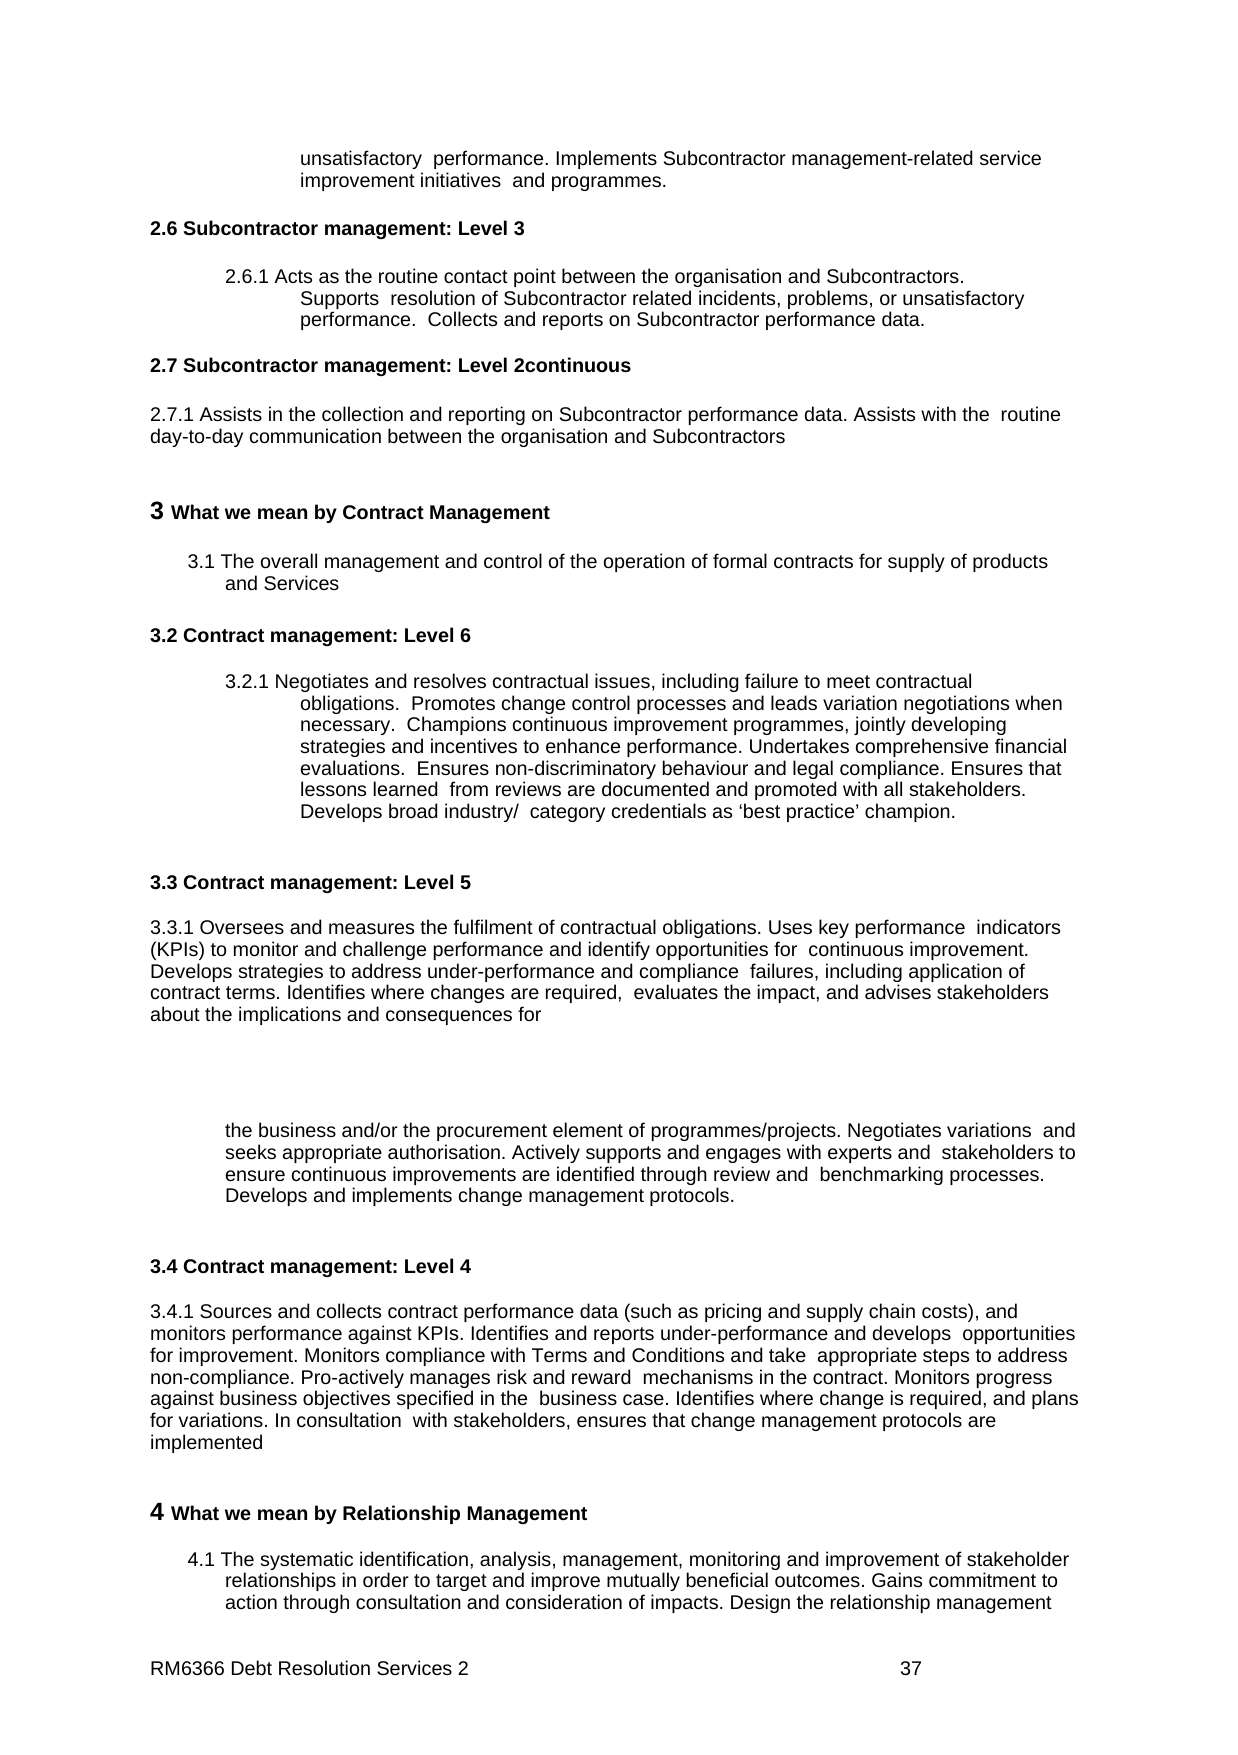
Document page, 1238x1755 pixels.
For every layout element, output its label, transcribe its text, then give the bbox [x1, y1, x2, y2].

text 3.2 Contract management: Level 6 [150, 624, 1093, 647]
text the business and/or the procurement element of programmes/projects. Negotiates variations and seeks appropriate authorisation. Actively supports and engages with experts and stakeholders to ensure continuous improvements are identified through review and benchmarking processes. Develops and implements change management protocols. [225, 1120, 1081, 1207]
text 3.4.1 Sources and collects contract performance data (such as pricing and supply chain costs), and monitors performance against KPIs. Identifies and reports under-performance and develops opportunities for improvement. Monitors compliance with Terms and Conditions and take appropriate steps to address non-compliance. Pro-actively manages risk and reward mechanisms in the contract. Monitors progress against business objectives specified in the business case. Identifies where change is required, and plans for variations. In consultation with stakeholders, ensures that change management protocols are implemented [150, 1302, 1091, 1453]
text 3 What we mean by Contract Management [150, 496, 1093, 524]
text 4.1 The systematic identification, analysis, management, monitoring and improvement of stakeholder relationships in order to target and improve mutually beneficial outcomes. Gains commitment to action through consultation and consideration of impacts. Design the relationship management [187, 1549, 1085, 1614]
text 3.3.1 Oversees and measures the fulfilment of contractual obligations. Uses key performance indicators (KPIs) to monitor and challenge performance and identify opportunities for continuous improvement. Develops strategies to address under-performance and compliance failures, including application of contract terms. Identifies where changes are required, evaluates the impact, and advises stakeholders about the implications and consequences for [150, 917, 1089, 1026]
text 2.7 Subcontractor management: Level 2continuous [150, 354, 1093, 376]
text 4 What we mean by Relationship Management [150, 1497, 1093, 1526]
text 3.3 Contract management: Level 5 [150, 871, 1093, 893]
text 3.1 The overall management and control of the operation of formal contracts for supply of products and Services [187, 552, 1064, 595]
text 2.6.1 Acts as the routine contact point between the organisation and Subcontractors. Supports resolution of Subcontractor related incidents, problems, or unsatisfactory performance. Collects and reports on Subcontractor performance data. [225, 266, 1046, 331]
text 2.6 Subcontractor management: Level 3 [150, 217, 1093, 239]
text 3.4 Contract management: Level 4 [150, 1255, 1093, 1278]
text unsatisfactory performance. Implements Subcontractor management-related service improvement initiatives and programmes. [225, 149, 1089, 192]
text 2.7.1 Assists in the collection and reporting on Subcontractor performance data. Assists with the routine day-to-day communication between the organisation and Subcontractors [150, 405, 1062, 448]
text 3.2.1 Negotiates and resolves contractual issues, including failure to meet contractual obligations. Promotes change control processes and leads variation negotiations when necessary. Champions continuous improvement programmes, jointly developing strategies and incentives to enhance performance. Undertakes comprehensive financial evaluations. Ensures non-discriminatory behaviour and legal compliance. Ensures that lessons learned from reviews are documented and promoted with all stakeholders. Develops broad industry/ category credentials as ‘best practice’ champion. [225, 671, 1077, 823]
